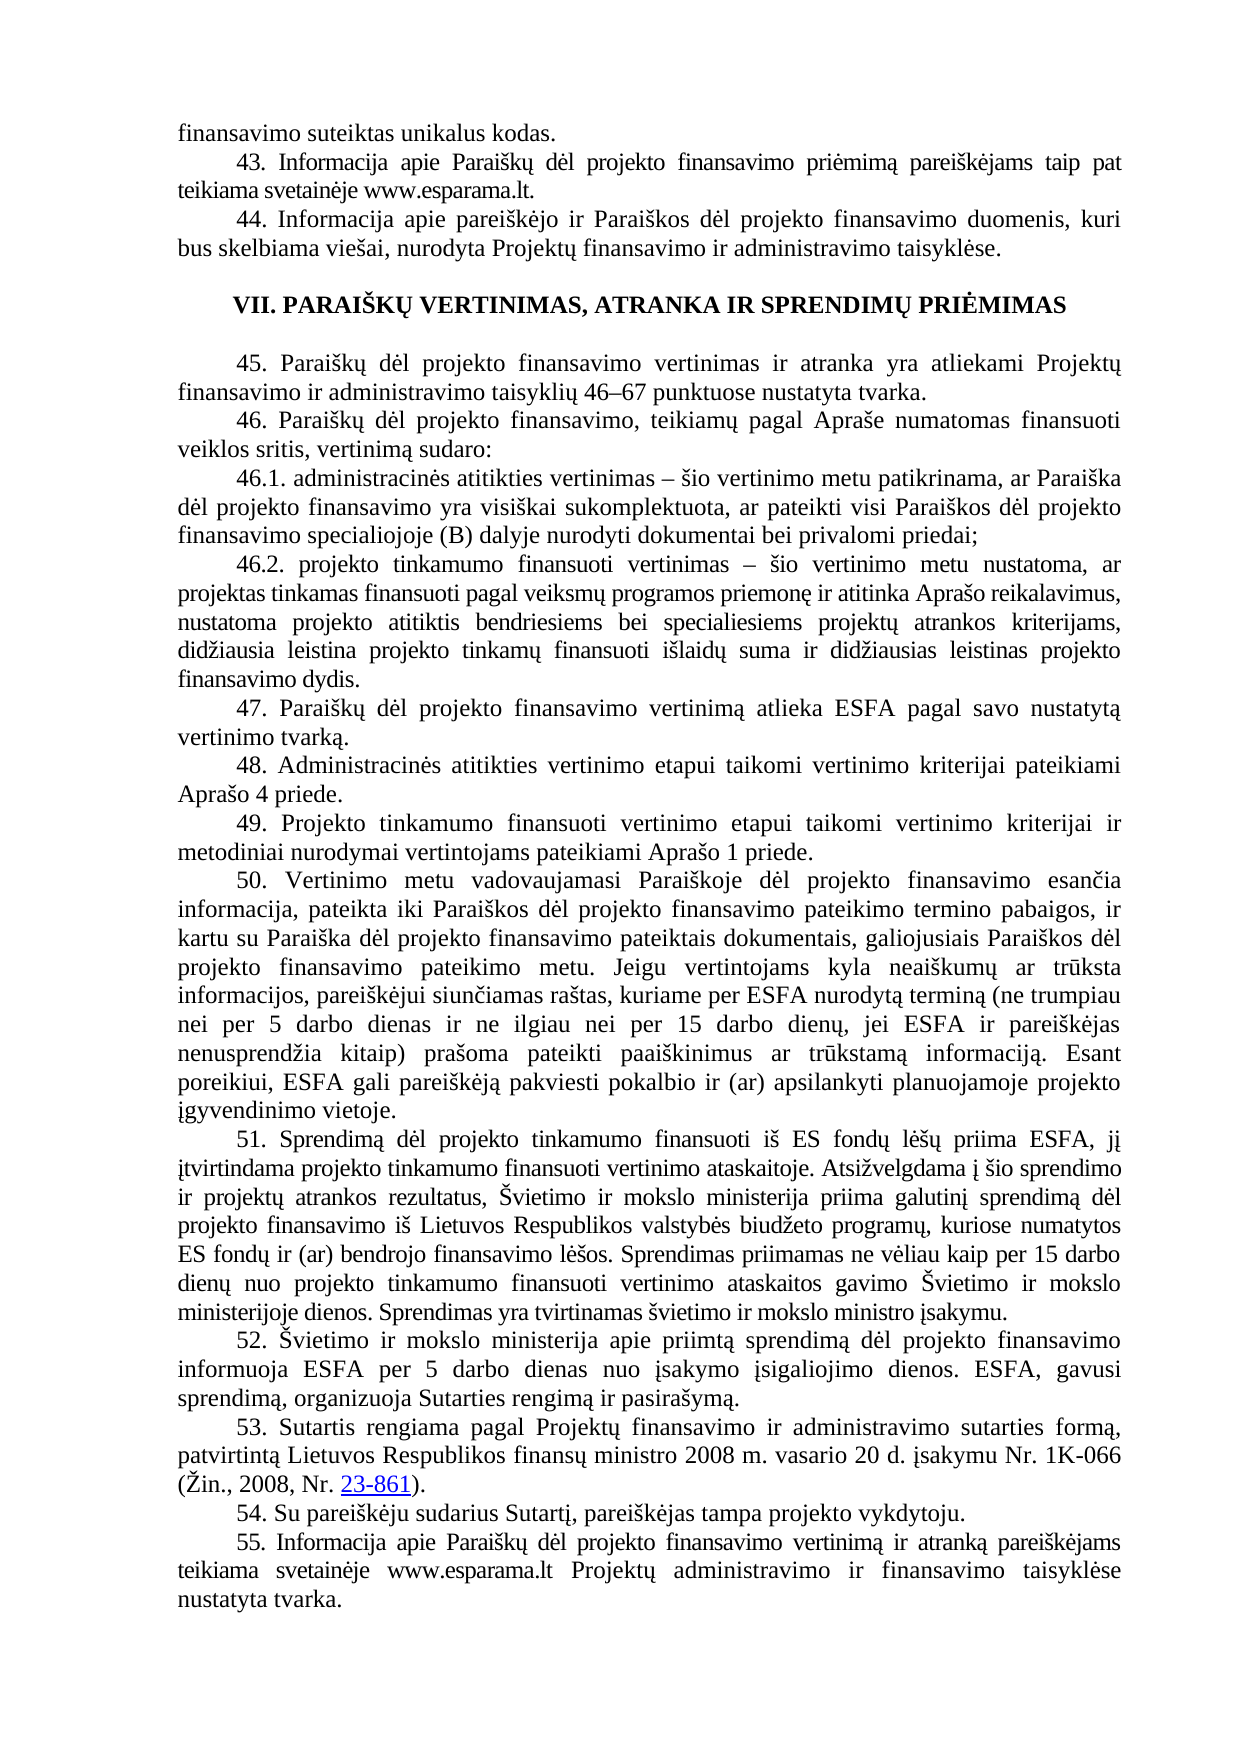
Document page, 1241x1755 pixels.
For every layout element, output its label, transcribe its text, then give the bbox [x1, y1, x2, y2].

text 51. Sprendimą dėl projekto tinkamumo finansuoti iš ES fondų lėšų priima ESFA, jį įtvirtindama projekto tinkamumo finansuoti vertinimo ataskaitoje. Atsižvelgdama į šio sprendimo ir projektų atrankos rezultatus, Švietimo ir mokslo ministerija priima galutinį sprendimą dėl projekto finansavimo iš Lietuvos Respublikos valstybės biudžeto programų, kuriose numatytos ES fondų ir (ar) bendrojo finansavimo lėšos. Sprendimas priimamas ne vėliau kaip per 15 darbo dienų nuo projekto tinkamumo finansuoti vertinimo ataskaitos gavimo Švietimo ir mokslo ministerijoje dienos. Sprendimas yra tvirtinamas švietimo ir mokslo ministro įsakymu. [177, 1124, 1122, 1326]
text 46. Paraiškų dėl projekto finansavimo, teikiamų pagal Apraše numatomas finansuoti veiklos sritis, vertinimą sudaro: [177, 406, 1122, 463]
text 46.2. projekto tinkamumo finansuoti vertinimas – šio vertinimo metu nustatoma, ar projektas tinkamas finansuoti pagal veiksmų programos priemonę ir atitinka Aprašo reikalavimus, nustatoma projekto atitiktis bendriesiems bei specialiesiems projektų atrankos kriterijams, didžiausia leistina projekto tinkamų finansuoti išlaidų suma ir didžiausias leistinas projekto finansavimo dydis. [177, 549, 1122, 693]
text 44. Informacija apie pareiškėjo ir Paraiškos dėl projekto finansavimo duomenis, kuri bus skelbiama viešai, nurodyta Projektų finansavimo ir administravimo taisyklėse. [177, 204, 1122, 262]
text 49. Projekto tinkamumo finansuoti vertinimo etapui taikomi vertinimo kriterijai ir metodiniai nurodymai vertintojams pateikiami Aprašo 1 priede. [177, 808, 1122, 866]
text 43. Informacija apie Paraiškų dėl projekto finansavimo priėmimą pareiškėjams taip pat teikiama svetainėje www.esparama.lt. [177, 147, 1122, 204]
text 50. Vertinimo metu vadovaujamasi Paraiškoje dėl projekto finansavimo esančia informacija, pateikta iki Paraiškos dėl projekto finansavimo pateikimo termino pabaigos, ir kartu su Paraiška dėl projekto finansavimo pateiktais dokumentais, galiojusiais Paraiškos dėl projekto finansavimo pateikimo metu. Jeigu vertintojams kyla neaiškumų ar trūksta informacijos, pareiškėjui siunčiamas raštas, kuriame per ESFA nurodytą terminą (ne trumpiau nei per 5 darbo dienas ir ne ilgiau nei per 15 darbo dienų, jei ESFA ir pareiškėjas nenusprendžia kitaip) prašoma pateikti paaiškinimus ar trūkstamą informaciją. Esant poreikiui, ESFA gali pareiškėją pakviesti pokalbio ir (ar) apsilankyti planuojamoje projekto įgyvendinimo vietoje. [177, 866, 1122, 1124]
text 53. Sutartis rengiama pagal Projektų finansavimo ir administravimo sutarties formą, patvirtintą Lietuvos Respublikos finansų ministro 2008 m. vasario 20 d. įsakymu Nr. 1K-066 (Žin., 2008, Nr. 23-861). [177, 1412, 1122, 1498]
text 47. Paraiškų dėl projekto finansavimo vertinimą atlieka ESFA pagal savo nustatytą vertinimo tvarką. [177, 693, 1122, 751]
text VII. PARAIŠKŲ VERTINIMAS, ATRANKA IR SPRENDIMŲ PRIĖMIMAS [177, 291, 1122, 319]
text 54. Su pareiškėju sudarius Sutartį, pareiškėjas tampa projekto vykdytoju. [177, 1498, 1122, 1527]
text 48. Administracinės atitikties vertinimo etapui taikomi vertinimo kriterijai pateikiami Aprašo 4 priede. [177, 751, 1122, 808]
text finansavimo suteiktas unikalus kodas. [177, 118, 1122, 147]
text 52. Švietimo ir mokslo ministerija apie priimtą sprendimą dėl projekto finansavimo informuoja ESFA per 5 darbo dienas nuo įsakymo įsigaliojimo dienos. ESFA, gavusi sprendimą, organizuoja Sutarties rengimą ir pasirašymą. [177, 1326, 1122, 1412]
text 55. Informacija apie Paraiškų dėl projekto finansavimo vertinimą ir atranką pareiškėjams teikiama svetainėje www.esparama.lt Projektų administravimo ir finansavimo taisyklėse nustatyta tvarka. [177, 1527, 1122, 1613]
text 46.1. administracinės atitikties vertinimas – šio vertinimo metu patikrinama, ar Paraiška dėl projekto finansavimo yra visiškai sukomplektuota, ar pateikti visi Paraiškos dėl projekto finansavimo specialiojoje (B) dalyje nurodyti dokumentai bei privalomi priedai; [177, 463, 1122, 549]
text 45. Paraiškų dėl projekto finansavimo vertinimas ir atranka yra atliekami Projektų finansavimo ir administravimo taisyklių 46–67 punktuose nustatyta tvarka. [177, 348, 1122, 406]
